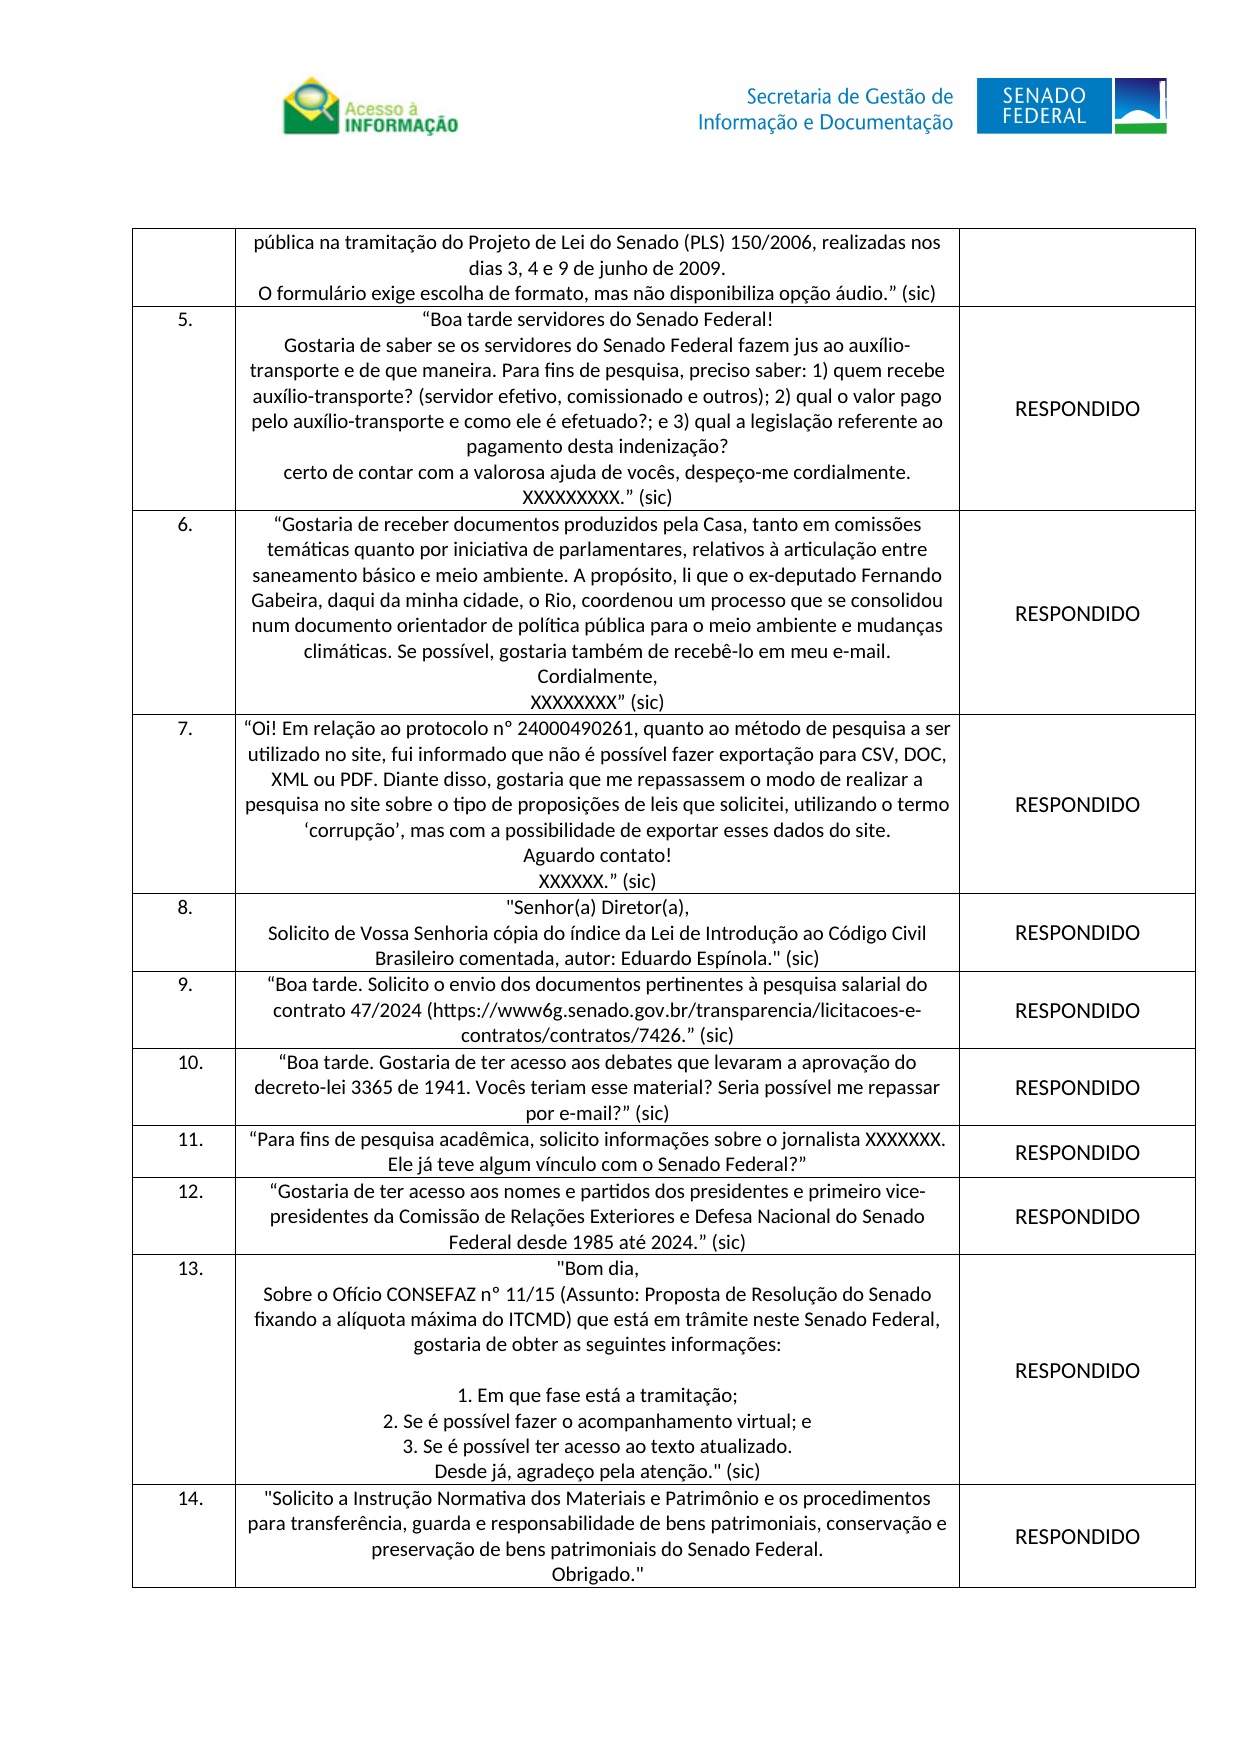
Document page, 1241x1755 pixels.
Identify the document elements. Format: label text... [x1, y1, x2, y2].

table_cell RESPONDIDO [960, 307, 1195, 510]
table_cell RESPONDIDO [960, 1255, 1195, 1484]
table_cell "Bom dia, Sobre o Ofício CONSEFAZ nº 11/15 (Assunto: Proposta de Resolução do Senado fixando a alíquota máxima do ITCMD) que está em trâmite neste Senado Federal, gostaria de obter as seguintes informações: 1. Em que fase está a tramitação; 2. Se é possível fazer o acompanhamento virtual; e 3. Se é possível ter acesso ao texto atualizado. Desde já, agradeço pela atenção." (sic) [236, 1255, 959, 1484]
table_cell “Gostaria de receber documentos produzidos pela Casa, tanto em comissões temáticas quanto por iniciativa de parlamentares, relativos à articulação entre saneamento básico e meio ambiente. A propósito, li que o ex-deputado Fernando Gabeira, daqui da minha cidade, o Rio, coordenou um processo que se consolidou num documento orientador de política pública para o meio ambiente e mudanças climáticas. Se possível, gostaria também de recebê-lo em meu e-mail. Cordialmente, XXXXXXXX” (sic) [236, 511, 959, 714]
table_cell [133, 229, 235, 306]
table_cell pública na tramitação do Projeto de Lei do Senado (PLS) 150/2006, realizadas nos dias 3, 4 e 9 de junho de 2009. O formulário exige escolha de formato, mas não disponibiliza opção áudio.” (sic) [236, 229, 959, 306]
table_cell [133, 1126, 235, 1177]
table_cell "Senhor(a) Diretor(a), Solicito de Vossa Senhoria cópia do índice da Lei de Introdução ao Código Civil Brasileiro comentada, autor: Eduardo Espínola." (sic) [236, 894, 959, 971]
table_cell “Oi! Em relação ao protocolo nº 24000490261, quanto ao método de pesquisa a ser utilizado no site, fui informado que não é possível fazer exportação para CSV, DOC, XML ou PDF. Diante disso, gostaria que me repassassem o modo de realizar a pesquisa no site sobre o tipo de proposições de leis que solicitei, utilizando o termo ‘corrupção’, mas com a possibilidade de exportar esses dados do site. Aguardo contato! XXXXXX.” (sic) [236, 715, 959, 893]
table_cell “Gostaria de ter acesso aos nomes e partidos dos presidentes e primeiro vice-presidentes da Comissão de Relações Exteriores e Defesa Nacional do Senado Federal desde 1985 até 2024.” (sic) [236, 1178, 959, 1254]
table_cell [133, 972, 235, 1048]
table_cell [133, 307, 235, 510]
table_cell “Para fins de pesquisa acadêmica, solicito informações sobre o jornalista XXXXXXX. Ele já teve algum vínculo com o Senado Federal?” [236, 1126, 959, 1177]
table_cell [133, 1178, 235, 1254]
table_cell RESPONDIDO [960, 1178, 1195, 1254]
table_cell [133, 1485, 235, 1587]
table_cell [133, 1255, 235, 1484]
table_cell “Boa tarde. Gostaria de ter acesso aos debates que levaram a aprovação do decreto-lei 3365 de 1941. Vocês teriam esse material? Seria possível me repassar por e-mail?” (sic) [236, 1049, 959, 1125]
table_cell RESPONDIDO [960, 511, 1195, 714]
table_cell RESPONDIDO [960, 715, 1195, 893]
table_cell RESPONDIDO [960, 894, 1195, 971]
table_cell [960, 229, 1195, 306]
table_cell [133, 511, 235, 714]
table_cell RESPONDIDO [960, 1485, 1195, 1587]
table_cell “Boa tarde. Solicito o envio dos documentos pertinentes à pesquisa salarial do contrato 47/2024 (https://www6g.senado.gov.br/transparencia/licitacoes-e-contratos/contratos/7426.” (sic) [236, 972, 959, 1048]
table_cell "Solicito a Instrução Normativa dos Materiais e Patrimônio e os procedimentos para transferência, guarda e responsabilidade de bens patrimoniais, conservação e preservação de bens patrimoniais do Senado Federal. Obrigado." [236, 1485, 959, 1587]
table_cell “Boa tarde servidores do Senado Federal! Gostaria de saber se os servidores do Senado Federal fazem jus ao auxílio-transporte e de que maneira. Para fins de pesquisa, preciso saber: 1) quem recebe auxílio-transporte? (servidor efetivo, comissionado e outros); 2) qual o valor pago pelo auxílio-transporte e como ele é efetuado?; e 3) qual a legislação referente ao pagamento desta indenização? certo de contar com a valorosa ajuda de vocês, despeço-me cordialmente. XXXXXXXXX.” (sic) [236, 307, 959, 510]
table_cell [133, 894, 235, 971]
table_cell RESPONDIDO [960, 1126, 1195, 1177]
table_cell [133, 715, 235, 893]
table_cell RESPONDIDO [960, 972, 1195, 1048]
table_cell [133, 1049, 235, 1125]
table_cell RESPONDIDO [960, 1049, 1195, 1125]
